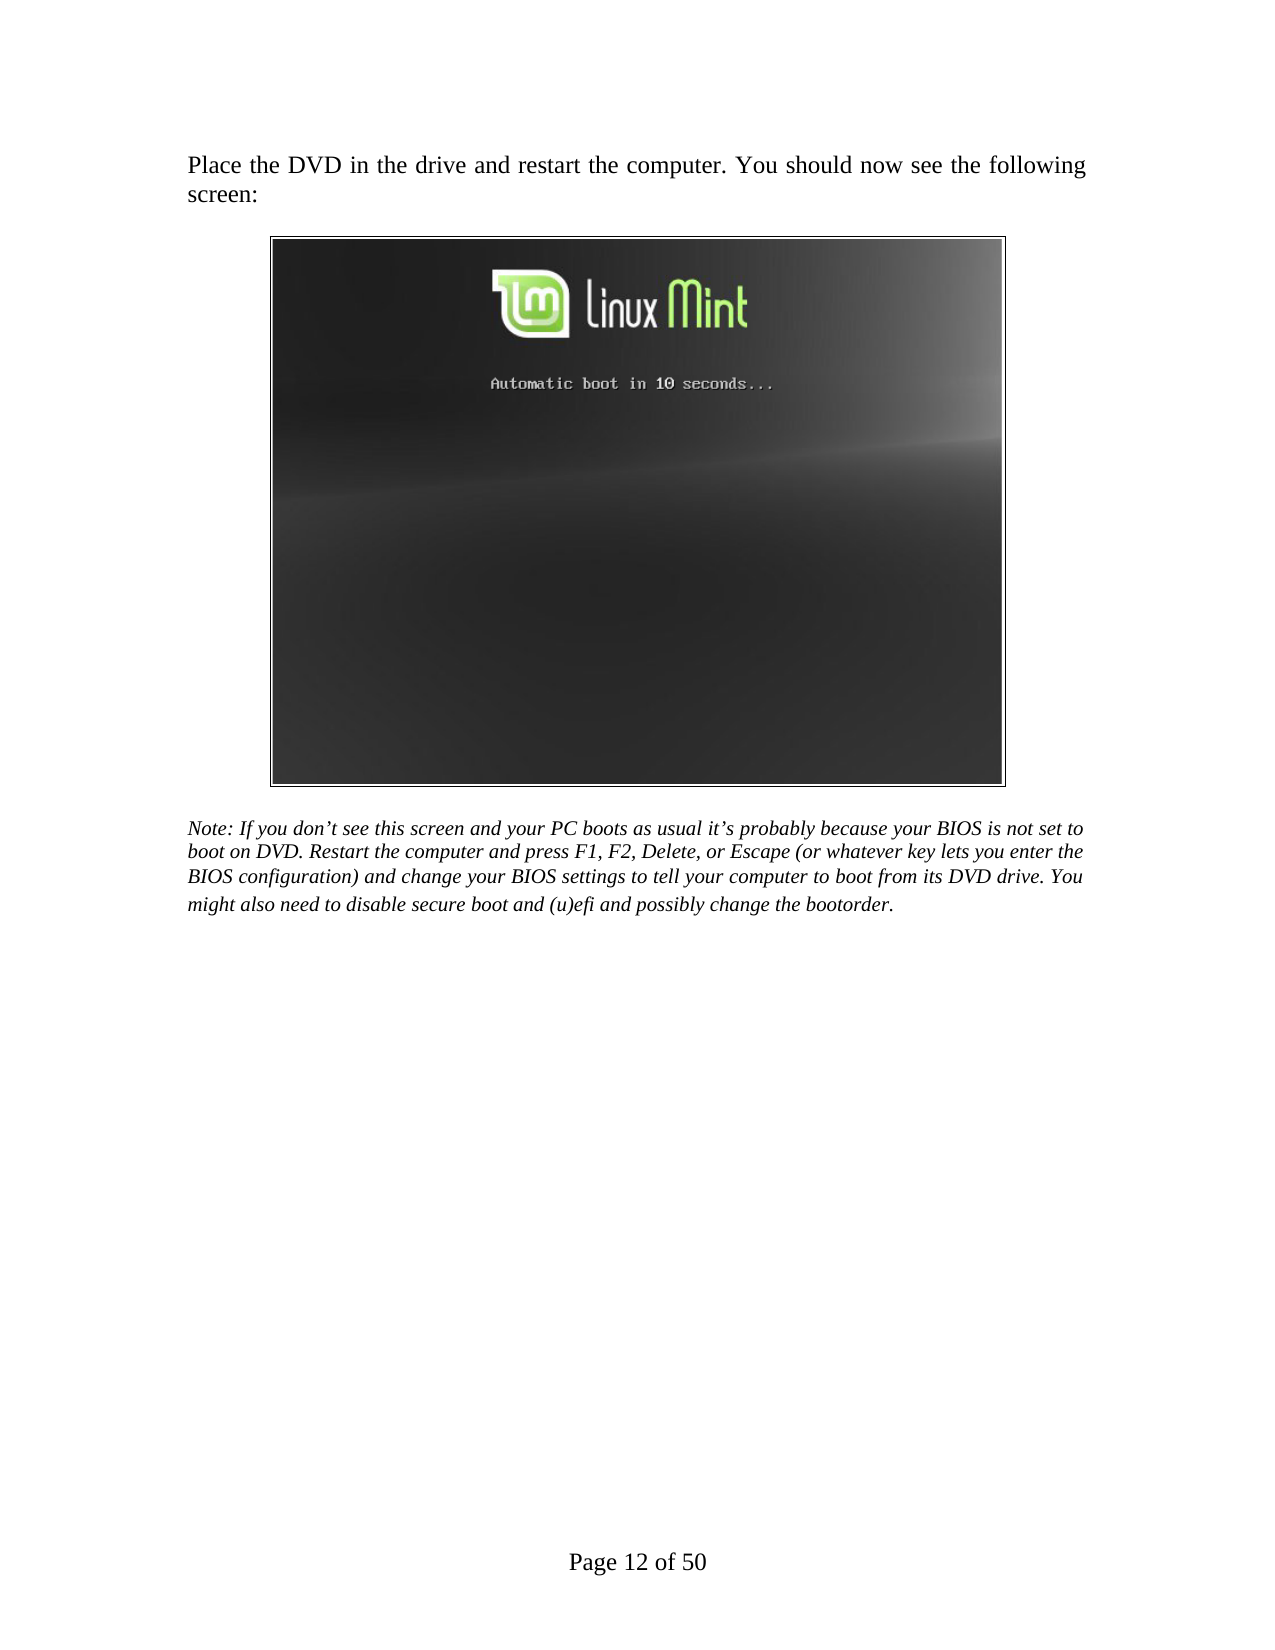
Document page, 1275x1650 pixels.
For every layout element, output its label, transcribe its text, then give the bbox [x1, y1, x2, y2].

picture [272, 239, 1003, 784]
text Place the DVD in the drive and restart the computer. You should now see the following screen: [187, 150, 1087, 207]
text Note: If you don’t see this screen and your PC boots as usual it’s probably because your BIOS is not set to boot on DVD. Restart the computer and press F1, F2, Delete, or Escape (or whatever key lets you enter the BIOS configuration) and change your BIOS settings to tell your computer to boot from its DVD drive. You might also need to disable secure boot and (u)efi and possibly change the bootorder. [187, 815, 1087, 916]
